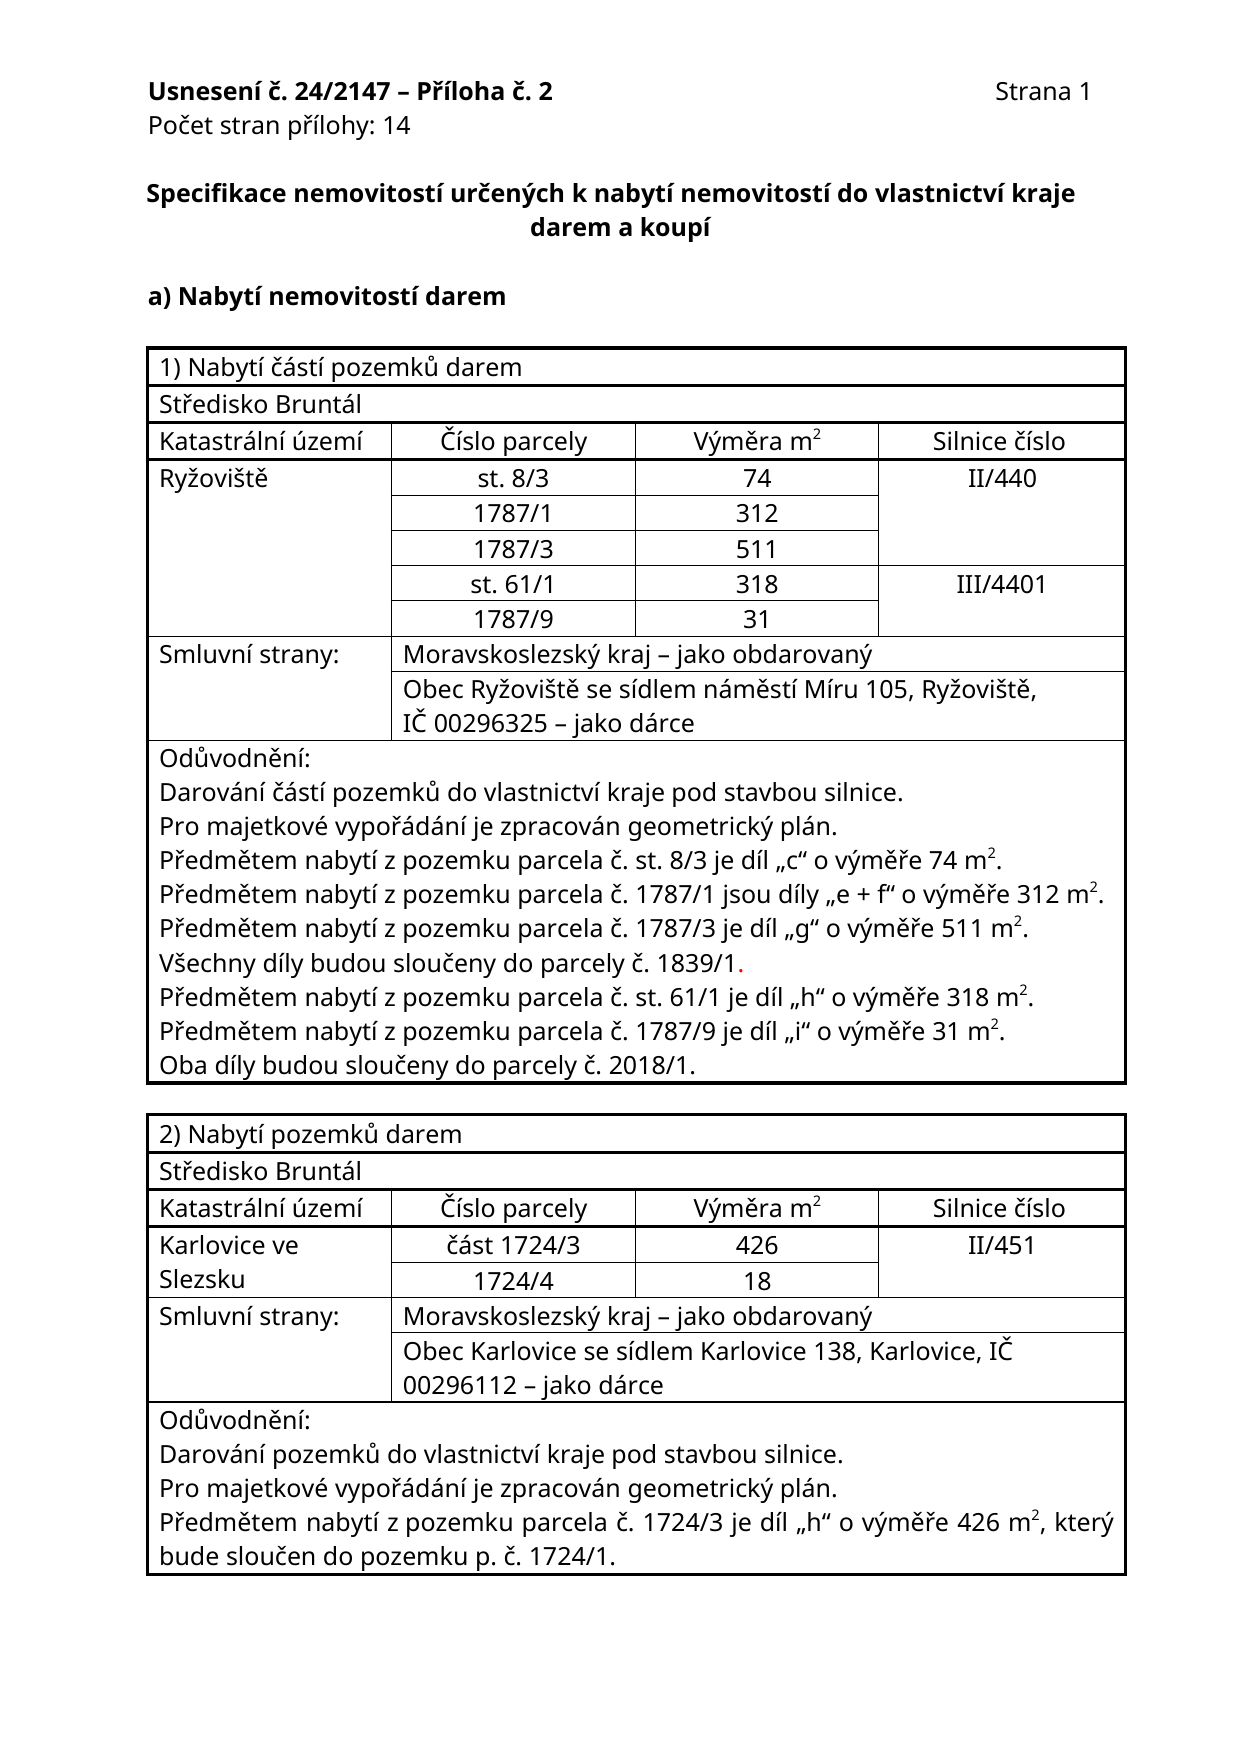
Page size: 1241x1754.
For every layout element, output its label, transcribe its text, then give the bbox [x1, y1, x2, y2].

table_cell Katastrální území [149, 1191, 391, 1225]
table_cell Odůvodnění: Darování pozemků do vlastnictví kraje pod stavbou silnice. Pro majetkové vypořádání je zpracován geometrický plán. Předmětem nabytí z pozemku parcela č. 1724/3 je díl „h“ o výměře 426 m2, který bude sloučen do pozemku p. č. 1724/1. [149, 1403, 1124, 1573]
table_cell 1724/4 [392, 1263, 635, 1297]
text a) Nabytí nemovitostí darem [148, 278, 1092, 312]
table_cell část 1724/3 [392, 1228, 635, 1262]
table_cell Obec Ryžoviště se sídlem náměstí Míru 105, Ryžoviště, IČ 00296325 – jako dárce [392, 672, 1124, 740]
table_cell Moravskoslezský kraj – jako obdarovaný [392, 637, 1124, 671]
table_cell st. 61/1 [392, 566, 635, 600]
table_cell Číslo parcely [392, 1191, 635, 1225]
table_cell Odůvodnění: Darování částí pozemků do vlastnictví kraje pod stavbou silnice. Pro majetkové vypořádání je zpracován geometrický plán. Předmětem nabytí z pozemku parcela č. st. 8/3 je díl „c“ o výměře 74 m2. Předmětem nabytí z pozemku parcela č. 1787/1 jsou díly „e + f“ o výměře 312 m2. Předmětem nabytí z pozemku parcela č. 1787/3 je díl „g“ o výměře 511 m2. Všechny díly budou sloučeny do parcely č. 1839/1. Předmětem nabytí z pozemku parcela č. st. 61/1 je díl „h“ o výměře 318 m2. Předmětem nabytí z pozemku parcela č. 1787/9 je díl „i“ o výměře 31 m2. Oba díly budou sloučeny do parcely č. 2018/1. [149, 741, 1124, 1081]
table_header 2) Nabytí pozemků darem [149, 1116, 1124, 1151]
table_cell 426 [636, 1228, 878, 1262]
text Specifikace nemovitostí určených k nabytí nemovitostí do vlastnictví kraje darem a koupí [129, 176, 1092, 244]
table_cell Obec Karlovice se sídlem Karlovice 138, Karlovice, IČ 00296112 – jako dárce [392, 1333, 1124, 1401]
table_cell 312 [636, 496, 878, 530]
table_cell Výměra m2 [636, 1191, 878, 1225]
table_cell Silnice číslo [879, 1191, 1124, 1225]
table_cell Moravskoslezský kraj – jako obdarovaný [392, 1298, 1124, 1332]
table_cell Smluvní strany: [149, 1298, 391, 1401]
table_cell Středisko Bruntál [149, 1154, 1124, 1188]
table_cell Katastrální území [149, 424, 391, 458]
table_cell 74 [636, 461, 878, 495]
table_header 1) Nabytí částí pozemků darem [149, 350, 1124, 383]
table_cell 18 [636, 1263, 878, 1297]
table_cell 318 [636, 566, 878, 600]
table_cell 511 [636, 531, 878, 565]
table_cell Středisko Bruntál [149, 387, 1124, 421]
table_cell II/451 [879, 1228, 1124, 1297]
table_cell 1787/1 [392, 496, 635, 530]
table_cell 31 [636, 601, 878, 636]
table_cell Silnice číslo [879, 424, 1124, 458]
table_cell 1787/9 [392, 601, 635, 636]
table_cell Ryžoviště [149, 461, 391, 636]
table_cell III/4401 [879, 566, 1124, 636]
table_cell Karlovice ve Slezsku [149, 1228, 391, 1297]
table_cell Výměra m2 [636, 424, 878, 458]
table_cell Číslo parcely [392, 424, 635, 458]
table_cell Smluvní strany: [149, 637, 391, 740]
table_cell st. 8/3 [392, 461, 635, 495]
table_cell 1787/3 [392, 531, 635, 565]
table_cell II/440 [879, 461, 1124, 565]
